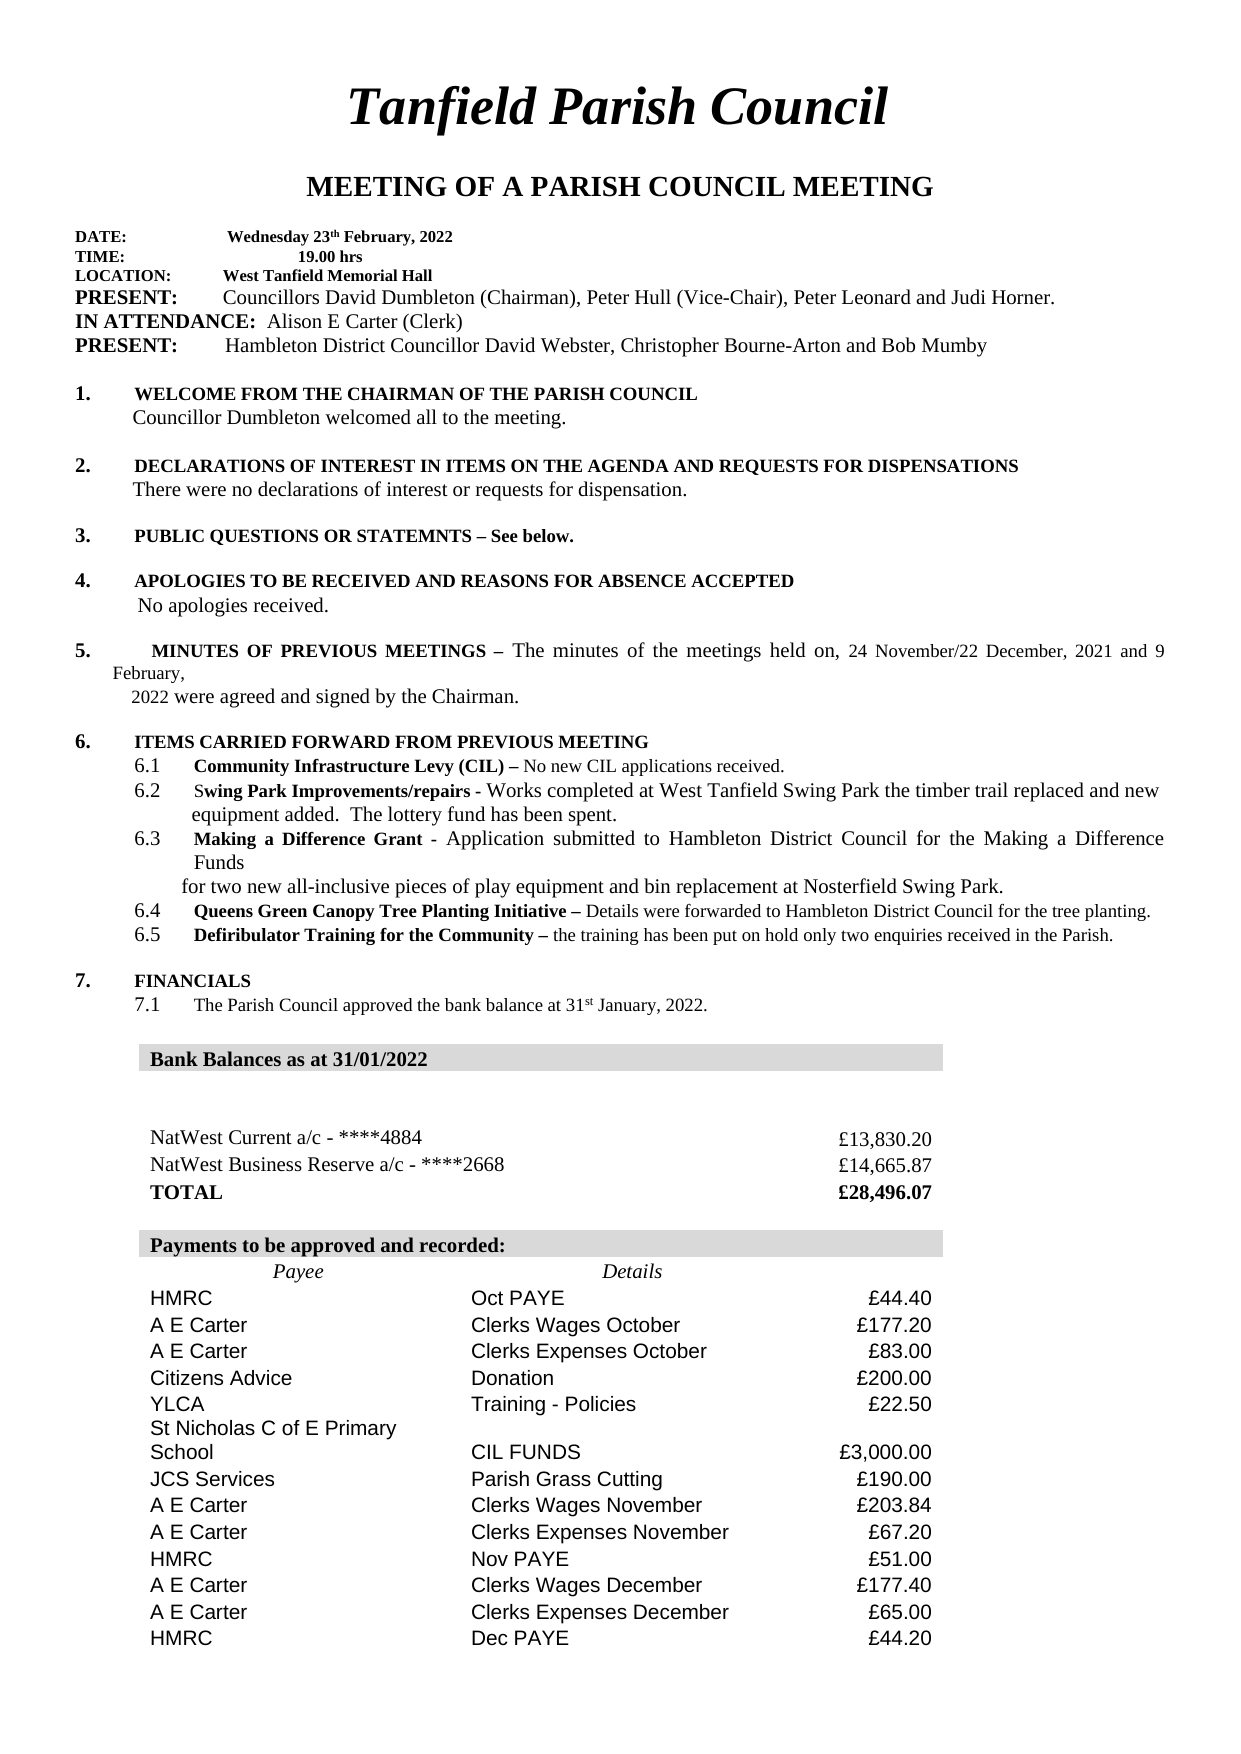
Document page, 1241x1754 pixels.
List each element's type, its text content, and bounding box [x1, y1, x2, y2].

table_cell £13,830.20 [807, 1124, 943, 1151]
list Making a Difference Grant - Application submitted to Hambleton District Council for the Making a Difference Funds [134, 826, 1165, 874]
table_cell £44.40 [807, 1284, 943, 1310]
text DATE: Wednesday 23th February, 2022 [75, 227, 1165, 246]
list ITEMS CARRIED FORWARD FROM PREVIOUS MEETING [75, 729, 1165, 753]
table_cell A E Carter [139, 1337, 459, 1363]
table_cell HMRC [139, 1284, 459, 1310]
table_cell [460, 1124, 807, 1151]
table_cell St Nicholas C of E Primary School [139, 1416, 459, 1464]
table_cell Payee [139, 1257, 459, 1283]
table_cell A E Carter [139, 1570, 459, 1597]
table_cell £177.40 [807, 1570, 943, 1597]
list Community Infrastructure Levy (CIL) – No new CIL applications received. [134, 753, 1165, 777]
list Swing Park Improvements/repairs - Works completed at West Tanfield Swing Park the timber trail replaced and new [134, 777, 1165, 802]
table_cell [139, 1204, 943, 1230]
text PRESENT: Hambleton District Councillor David Webster, Christopher Bourne-Arton and Bob Mumby [75, 333, 1165, 357]
table_cell CIL FUNDS [460, 1416, 807, 1464]
table_cell HMRC [139, 1544, 459, 1570]
table_cell [807, 1098, 943, 1124]
table_cell [139, 1071, 807, 1097]
list Defiribulator Training for the Community – the training has been put on hold only two enquiries received in the Parish. [134, 922, 1165, 946]
table_cell YLCA [139, 1390, 459, 1416]
table_cell £3,000.00 [807, 1416, 943, 1464]
table_cell [807, 1257, 943, 1283]
table_cell Clerks Wages December [460, 1570, 807, 1597]
list Queens Green Canopy Tree Planting Initiative – Details were forwarded to Hambleton District Council for the tree planting. [134, 898, 1165, 922]
table_header Bank Balances as at 31/01/2022 [139, 1044, 943, 1071]
text No apologies received. [75, 592, 1165, 617]
list WELCOME FROM THE CHAIRMAN OF THE PARISH COUNCIL [75, 381, 1165, 405]
table_cell Payments to be approved and recorded: [139, 1230, 943, 1257]
table_cell £203.84 [807, 1491, 943, 1517]
table_cell Citizens Advice [139, 1363, 459, 1390]
text IN ATTENDANCE: Alison E Carter (Clerk) [75, 309, 1165, 333]
table_cell NatWest Business Reserve a/c - ****2668 [139, 1151, 807, 1177]
text TIME: 19.00 hrs [75, 246, 1165, 266]
table_cell Dec PAYE [460, 1624, 807, 1650]
table_cell £67.20 [807, 1517, 943, 1544]
table_cell A E Carter [139, 1310, 459, 1337]
table_cell Parish Grass Cutting [460, 1464, 807, 1491]
table_cell Clerks Expenses November [460, 1517, 807, 1544]
text Councillor Dumbleton welcomed all to the meeting. [75, 405, 1165, 429]
table_cell £200.00 [807, 1363, 943, 1390]
table_cell £28,496.07 [807, 1177, 943, 1204]
text for two new all-inclusive pieces of play equipment and bin replacement at Nosterfield Swing Park. [134, 874, 1165, 898]
table_cell £177.20 [807, 1310, 943, 1337]
list DECLARATIONS OF INTEREST IN ITEMS ON THE AGENDA AND REQUESTS FOR DISPENSATIONS [75, 453, 1165, 477]
table_cell Clerks Expenses December [460, 1597, 807, 1623]
table_cell A E Carter [139, 1491, 459, 1517]
table_cell £51.00 [807, 1544, 943, 1570]
table_cell TOTAL [139, 1177, 807, 1204]
table_cell NatWest Current a/c - ****4884 [139, 1124, 459, 1151]
table_cell Nov PAYE [460, 1544, 807, 1570]
table_cell [139, 1098, 459, 1124]
table_cell Oct PAYE [460, 1284, 807, 1310]
list FINANCIALS [75, 967, 1165, 992]
text LOCATION: West Tanfield Memorial Hall [75, 266, 1165, 285]
table_cell Clerks Wages October [460, 1310, 807, 1337]
table_cell £65.00 [807, 1597, 943, 1623]
table_cell A E Carter [139, 1517, 459, 1544]
list There were no declarations of interest or requests for dispensation. [75, 477, 1165, 501]
table_cell Clerks Wages November [460, 1491, 807, 1517]
table_cell Details [460, 1257, 807, 1283]
list MINUTES OF PREVIOUS MEETINGS – The minutes of the meetings held on, 24 November/22 December, 2021 and 9 February, [75, 638, 1165, 684]
table_cell Clerks Expenses October [460, 1337, 807, 1363]
table_cell £44.20 [807, 1624, 943, 1650]
list The Parish Council approved the bank balance at 31st January, 2022. [134, 992, 1165, 1016]
table_cell £22.50 [807, 1390, 943, 1416]
table_cell Donation [460, 1363, 807, 1390]
table_cell £14,665.87 [807, 1151, 943, 1177]
table_cell [807, 1071, 943, 1097]
table_cell JCS Services [139, 1464, 459, 1491]
table_cell £190.00 [807, 1464, 943, 1491]
list APOLOGIES TO BE RECEIVED AND REASONS FOR ABSENCE ACCEPTED [75, 568, 1165, 592]
table_cell [460, 1098, 807, 1124]
text equipment added. The lottery fund has been spent. [134, 802, 1165, 826]
table_cell Training - Policies [460, 1390, 807, 1416]
table_cell £83.00 [807, 1337, 943, 1363]
text PRESENT: Councillors David Dumbleton (Chairman), Peter Hull (Vice-Chair), Peter Leonard and Judi Horner. [75, 285, 1165, 309]
table_cell HMRC [139, 1624, 459, 1650]
text 2022 were agreed and signed by the Chairman. [75, 684, 1165, 708]
list PUBLIC QUESTIONS OR STATEMNTS – See below. [75, 523, 1165, 547]
table_cell A E Carter [139, 1597, 459, 1623]
